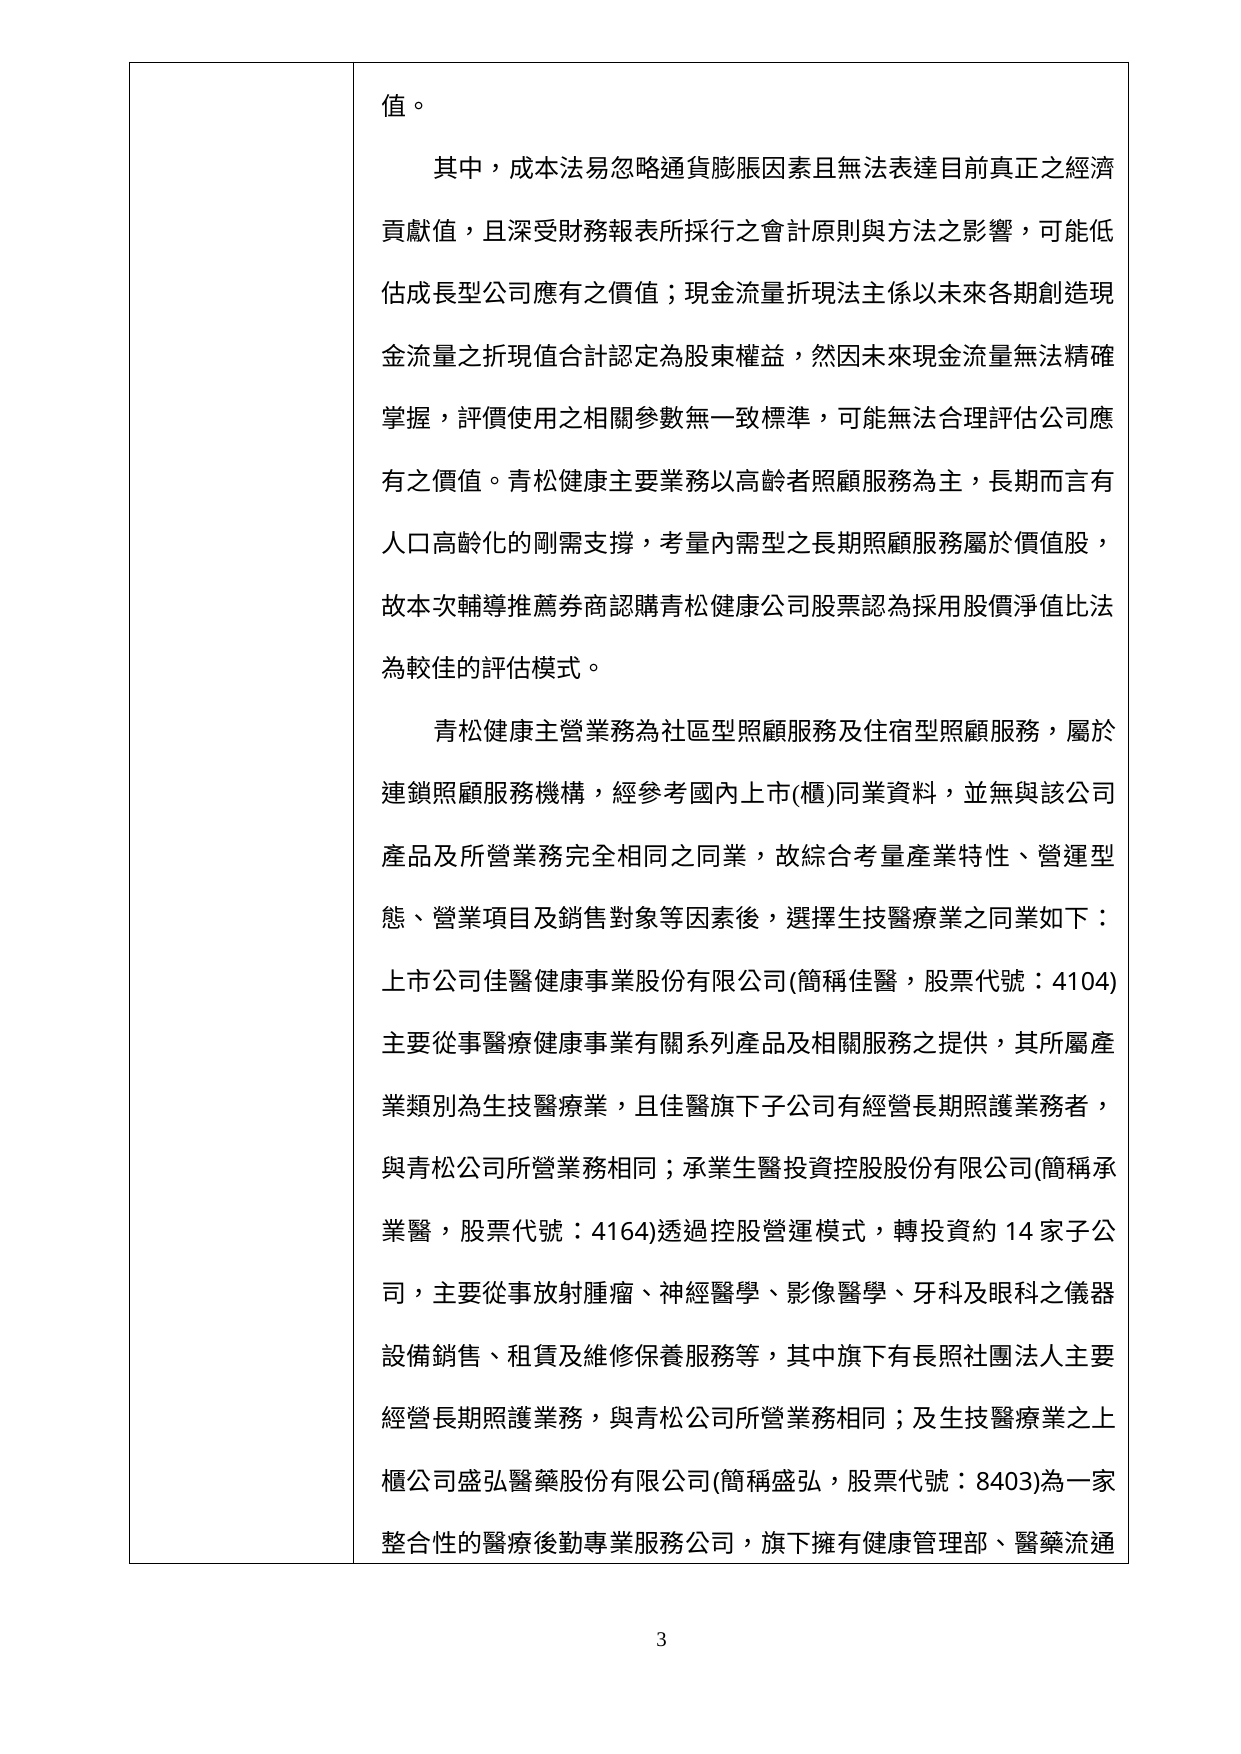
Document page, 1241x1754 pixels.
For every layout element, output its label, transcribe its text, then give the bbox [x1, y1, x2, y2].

table_cell [130, 63, 353, 1563]
table_cell 本推薦證券商依一般市場認購價格訂定方式，參考市場基礎法、成本法及收益基礎法等方式，以推算合理之承銷價格，作為青松健康股份有限公司(以下簡稱青松健康或該公司)辦理股票興櫃登錄之參考價格訂定依據。再參酌該公司之所處產業、經營績效、發行市場環境及同業之市場狀況等因素後，由本推薦證券商與該公司共同議定之。 市價法有本益比法及股價淨值比法，皆係透過已公開資訊，與整個市場、產業性質相近同業及被評價公司歷史軌跡比較，以衡量企業的價值，再依據被評價公司本身異於採樣公司部分作折溢價調整；成本法為以帳面歷史成本作為公司價值評定基礎的淨值法；現金流量折現法係根據該公司未來預估之獲利及現金流量，以涵蓋風險的折現率來折算現金流量，同時考慮實質現金及貨幣之時間價值。 其中，成本法易忽略通貨膨脹因素且無法表達目前真正之經濟貢獻值，且深受財務報表所採行之會計原則與方法之影響，可能低估成長型公司應有之價值；現金流量折現法主係以未來各期創造現金流量之折現值合計認定為股東權益，然因未來現金流量無法精確掌握，評價使用之相關參數無一致標準，可能無法合理評估公司應有之價值。青松健康主要業務以高齡者照顧服務為主，長期而言有人口高齡化的剛需支撐，考量內需型之長期照顧服務屬於價值股，故本次輔導推薦券商認購青松健康公司股票認為採用股價淨值比法為較佳的評估模式。 青松健康主營業務為社區型照顧服務及住宿型照顧服務，屬於連鎖照顧服務機構，經參考國內上市(櫃)同業資料，並無與該公司產品及所營業務完全相同之同業，故綜合考量產業特性、營運型態、營業項目及銷售對象等因素後，選擇生技醫療業之同業如下：上市公司佳醫健康事業股份有限公司(簡稱佳醫，股票代號：4104)主要從事醫療健康事業有關系列產品及相關服務之提供，其所屬產業類別為生技醫療業，且佳醫旗下子公司有經營長期照護業務者，與青松公司所營業務相同；承業生醫投資控股股份有限公司(簡稱承業醫，股票代號：4164)透過控股營運模式，轉投資約14家子公司，主要從事放射腫瘤、神經醫學、影像醫學、牙科及眼科之儀器設備銷售、租賃及維修保養服務等，其中旗下有長照社團法人主要經營長期照護業務，與青松公司所營業務相同；及生技醫療業之上櫃公司盛弘醫藥股份有限公司(簡稱盛弘，股票代號：8403)為一家整合性的醫療後勤專業服務公司，旗下擁有健康管理部、醫藥流通部、設備服務部、專業人力部及照護服務部等，提供全方位的醫療管理服務，與青松公司提供全方位的照護管理服務性質雷同。茲將上述採樣同業及上市櫃生技醫療類股最近三個月(111年9月~111年11月)之股價淨值比列示如下： 資料來源：財團法人證券櫃檯買賣中心及證券交易所股份有限公司 參考該公司採樣同業及上市櫃-生技醫療類股最近三個月(111年9月~111年11月)之平均股價淨值比介於為1.10倍~3.52倍之間，以該公司111年第二季經會計師核閱財務報告歸屬於母公司業主之權益549,636仟元，依擬興櫃掛牌股份總數53,200仟股計算每股淨值為10.33元，按上述股價淨值比區間計算其參考價格，價格約在11.36元~36.36元。本次議定認購價格25元落於參考價格區間內，故與青松健康議定之認購價尚屬合理。 綜上所述，本次興櫃認購價格之訂定除依國際慣用之評價方法計算合理價格，並參酌該公司經營績效、所處市場環境、產業未來成長性及同業之市場狀況等因素後，本推薦證券商與青松健康共同議定之每股認購價格為25元，應尚屬合理。 [354, 63, 1128, 1563]
